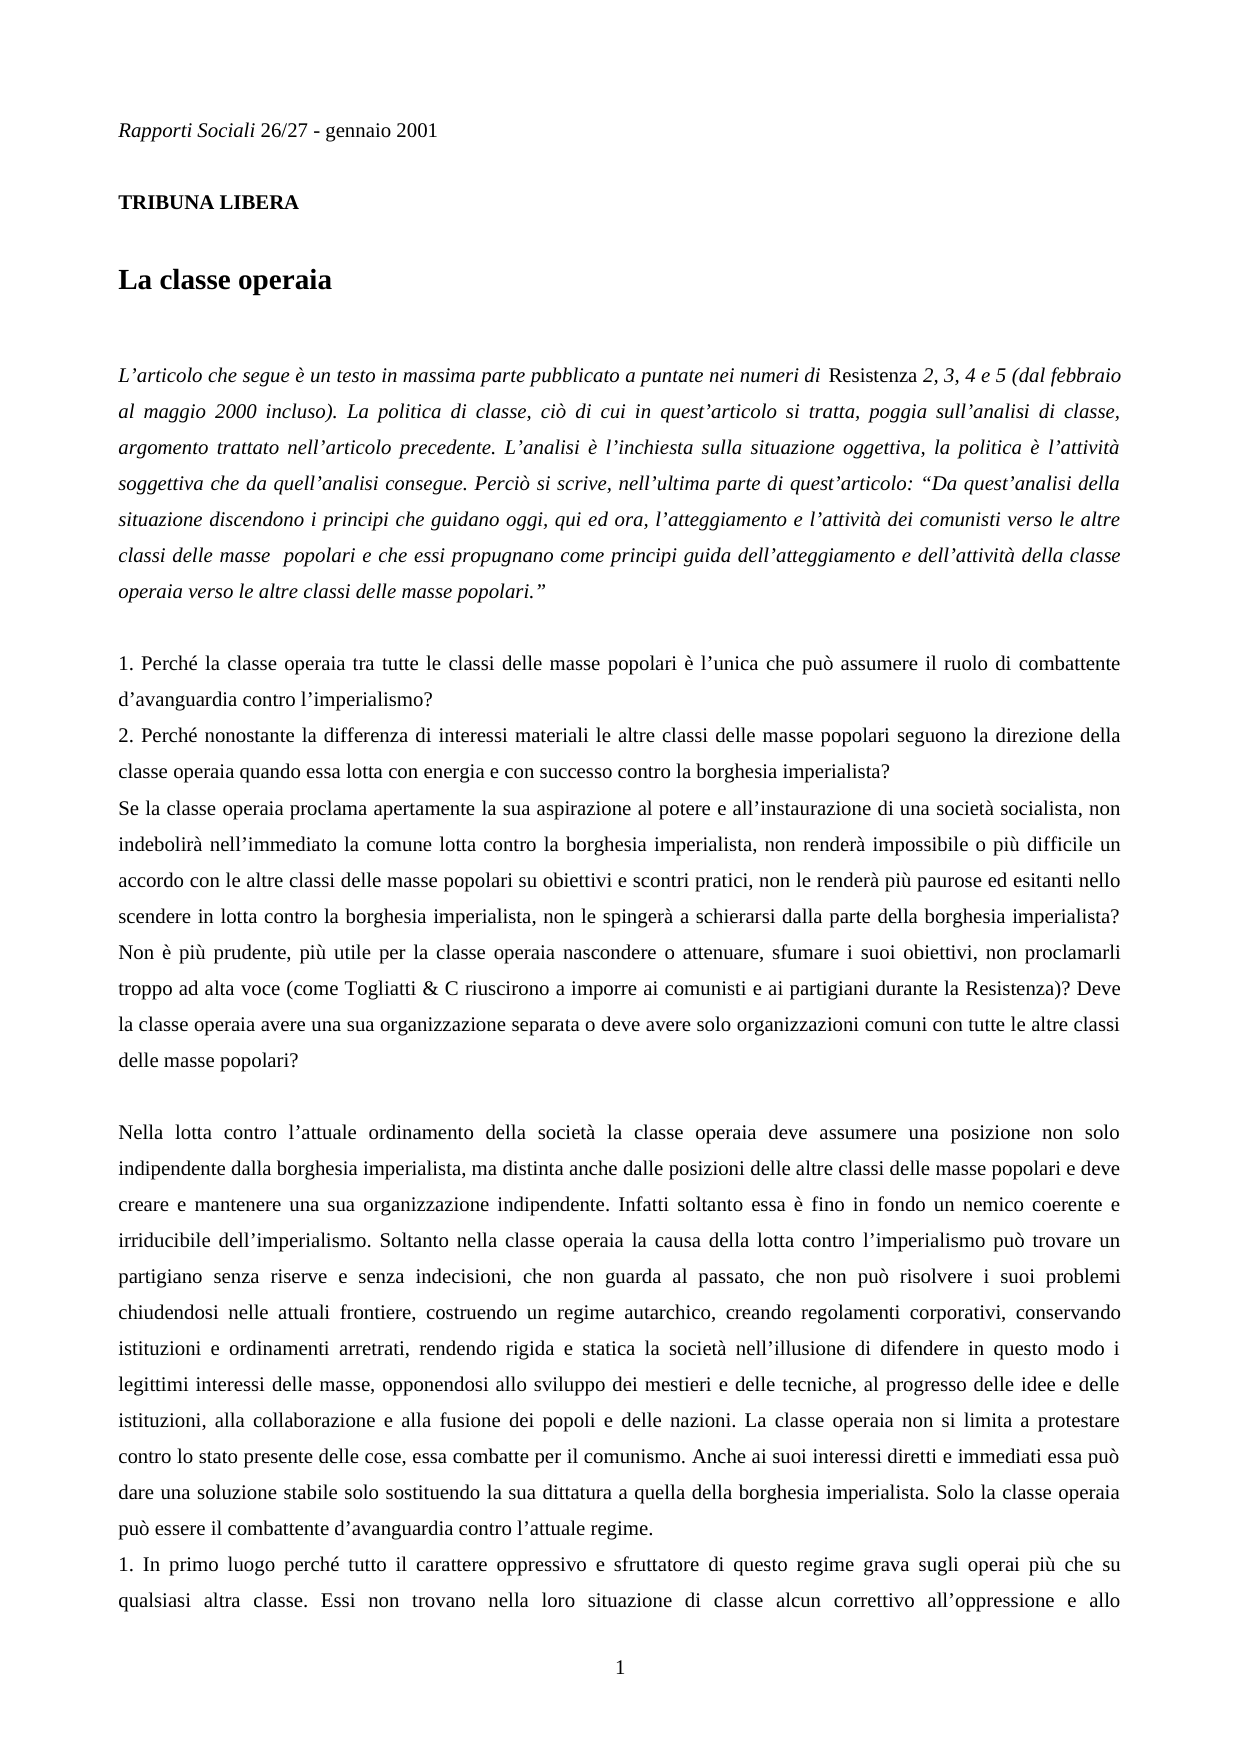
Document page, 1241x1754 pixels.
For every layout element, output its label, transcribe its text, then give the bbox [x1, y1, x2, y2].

text L’articolo che segue è un testo in massima parte pubblicato a puntate nei numeri di Resistenza 2, 3, 4 e 5 (dal febbraio al maggio 2000 incluso). La politica di classe, ciò di cui in quest’articolo si tratta, poggia sull’analisi di classe, argomento trattato nell’articolo precedente. L’analisi è l’inchiesta sulla situazione oggettiva, la politica è l’attività soggettiva che da quell’analisi consegue. Perciò si scrive, nell’ultima parte di quest’articolo: “Da quest’analisi della situazione discendono i principi che guidano oggi, qui ed ora, l’atteggiamento e l’attività dei comunisti verso le altre classi delle masse popolari e che essi propugnano come principi guida dell’atteggiamento e dell’attività della classe operaia verso le altre classi delle masse popolari.” [118, 363, 1122, 603]
text TRIBUNA LIBERA [118, 190, 1122, 214]
text La classe operaia [118, 262, 1122, 296]
text Nella lotta contro l’attuale ordinamento della società la classe operaia deve assumere una posizione non solo indipendente dalla borghesia imperialista, ma distinta anche dalle posizioni delle altre classi delle masse popolari e deve creare e mantenere una sua organizzazione indipendente. Infatti soltanto essa è fino in fondo un nemico coerente e irriducibile dell’imperialismo. Soltanto nella classe operaia la causa della lotta contro l’imperialismo può trovare un partigiano senza riserve e senza indecisioni, che non guarda al passato, che non può risolvere i suoi problemi chiudendosi nelle attuali frontiere, costruendo un regime autarchico, creando regolamenti corporativi, conservando istituzioni e ordinamenti arretrati, rendendo rigida e statica la società nell’illusione di difendere in questo modo i legittimi interessi delle masse, opponendosi allo sviluppo dei mestieri e delle tecniche, al progresso delle idee e delle istituzioni, alla collaborazione e alla fusione dei popoli e delle nazioni. La classe operaia non si limita a protestare contro lo stato presente delle cose, essa combatte per il comunismo. Anche ai suoi interessi diretti e immediati essa può dare una soluzione stabile solo sostituendo la sua dittatura a quella della borghesia imperialista. Solo la classe operaia può essere il combattente d’avanguardia contro l’attuale regime. [118, 1120, 1122, 1540]
text 1. Perché la classe operaia tra tutte le classi delle masse popolari è l’unica che può assumere il ruolo di combattente d’avanguardia contro l’imperialismo? [118, 651, 1122, 711]
text Rapporti Sociali 26/27 - gennaio 2001 [118, 118, 1122, 142]
text Se la classe operaia proclama apertamente la sua aspirazione al potere e all’instaurazione di una società socialista, non indebolirà nell’immediato la comune lotta contro la borghesia imperialista, non renderà impossibile o più difficile un accordo con le altre classi delle masse popolari su obiettivi e scontri pratici, non le renderà più paurose ed esitanti nello scendere in lotta contro la borghesia imperialista, non le spingerà a schierarsi dalla parte della borghesia imperialista? Non è più prudente, più utile per la classe operaia nascondere o attenuare, sfumare i suoi obiettivi, non proclamarli troppo ad alta voce (come Togliatti & C riuscirono a imporre ai comunisti e ai partigiani durante la Resistenza)? Deve la classe operaia avere una sua organizzazione separata o deve avere solo organizzazioni comuni con tutte le altre classi delle masse popolari? [118, 795, 1122, 1072]
text 1. In primo luogo perché tutto il carattere oppressivo e sfruttatore di questo regime grava sugli operai più che su qualsiasi altra classe. Essi non trovano nella loro situazione di classe alcun correttivo all’oppressione e allo [118, 1552, 1122, 1612]
text 2. Perché nonostante la differenza di interessi materiali le altre classi delle masse popolari seguono la direzione della classe operaia quando essa lotta con energia e con successo contro la borghesia imperialista? [118, 723, 1122, 783]
